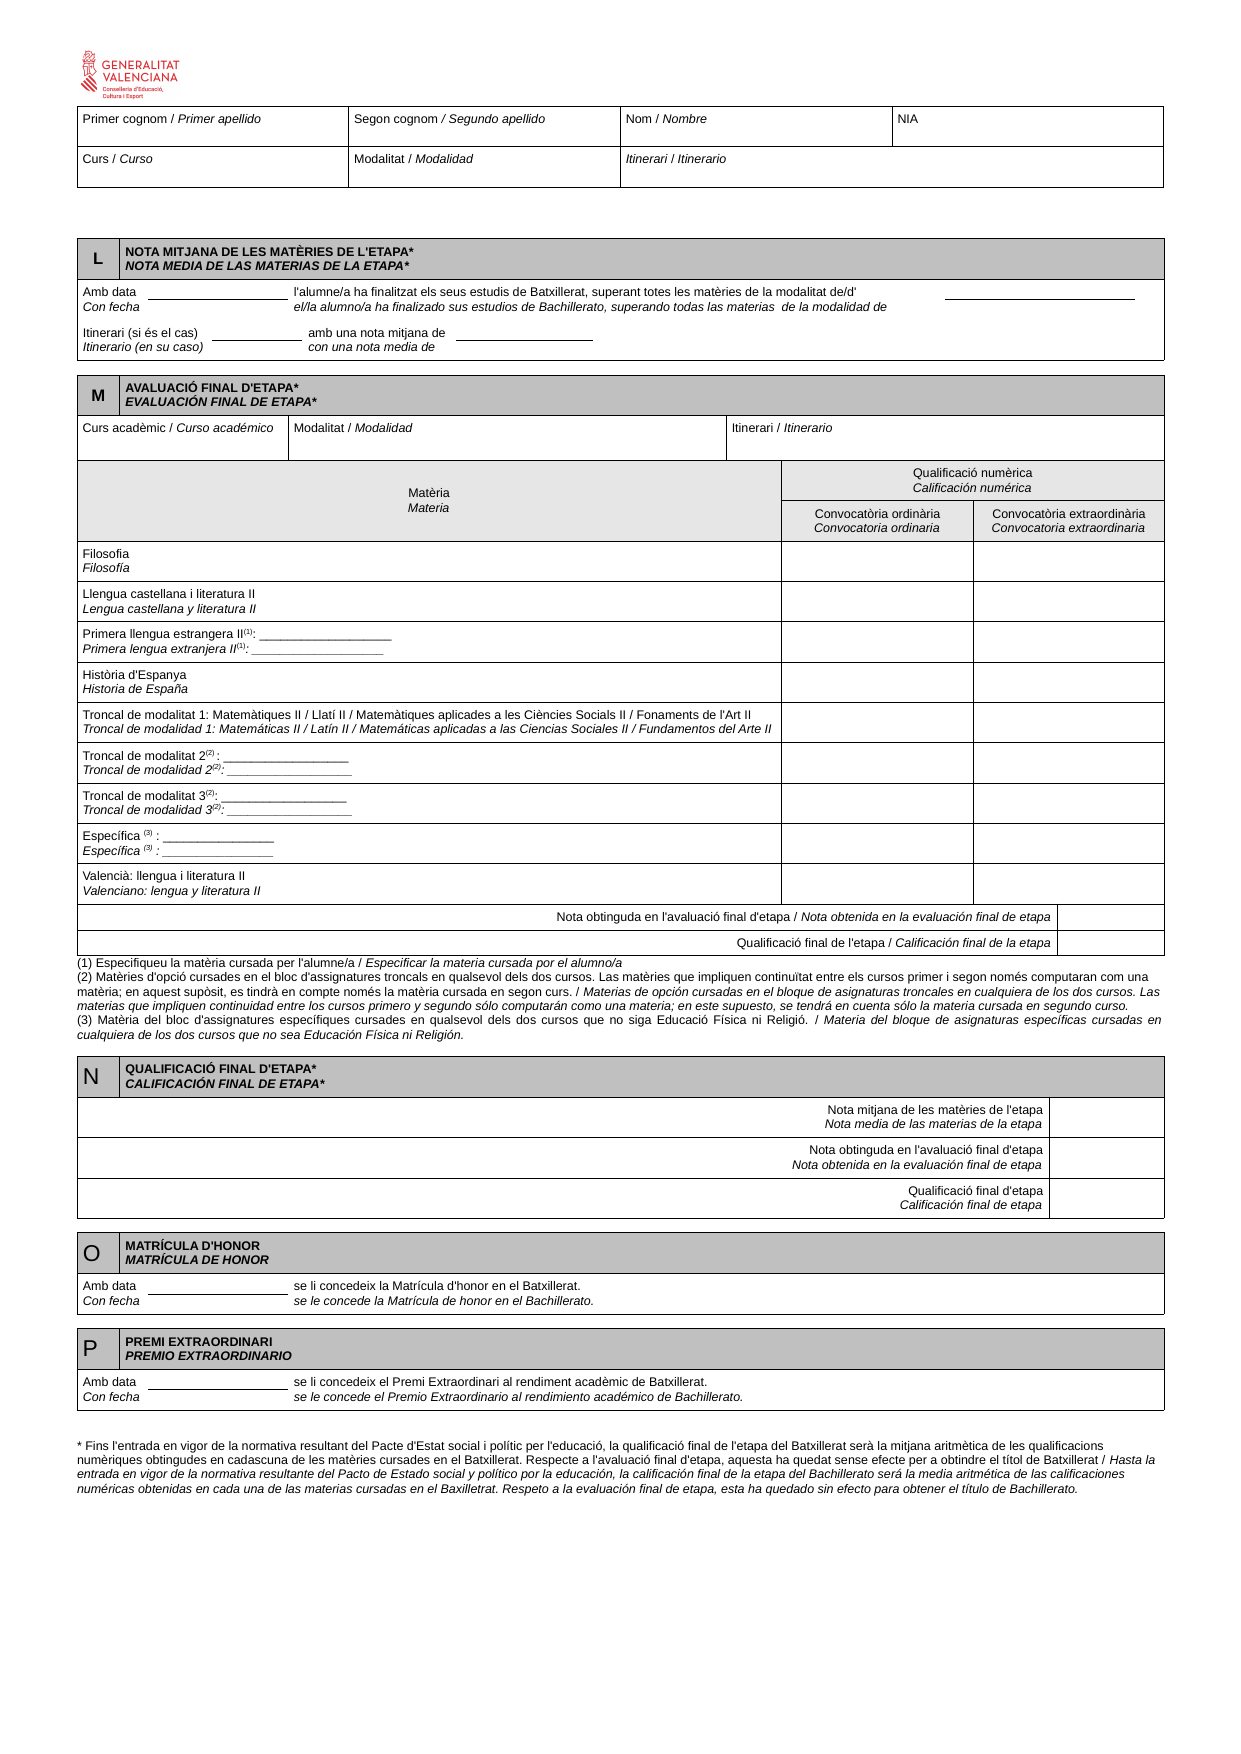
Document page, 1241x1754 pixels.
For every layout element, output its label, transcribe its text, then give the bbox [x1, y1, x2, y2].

table_cell Valencià: llengua i literatura II Valenciano: lengua y literatura II [78, 864, 781, 903]
table_cell [212, 320, 302, 340]
table_header L [78, 239, 119, 279]
table_cell [593, 340, 1164, 360]
table_cell Específica (3) : ________________ Específica (3) : ________________ [78, 824, 781, 863]
table_cell [1135, 280, 1164, 299]
table_cell se li concedeix el Premi Extraordinari al rendiment acadèmic de Batxillerat. [288, 1370, 1164, 1389]
table_cell Amb data [78, 1274, 148, 1293]
table_cell Itinerari (si és el cas) [78, 320, 212, 340]
table_cell Filosofia Filosofía [78, 542, 781, 581]
table_cell Matèria Materia [78, 461, 781, 541]
table_header N [78, 1057, 119, 1097]
table_cell Qualificació final d'etapa Calificación final de etapa [78, 1179, 1049, 1218]
table_cell [945, 300, 1135, 319]
table_cell [1050, 1179, 1164, 1218]
table_cell [148, 1370, 288, 1389]
table_cell [974, 743, 1164, 783]
table_cell [148, 1295, 288, 1314]
text * Fins l'entrada en vigor de la normativa resultant del Pacte d'Estat social i polític per l'educació, la qualificació final de l'etapa del Batxillerat serà la mitjana aritmètica de les qualificacions numèriques obtingudes en cadascuna de les matèries cursades en el Batxillerat. Respecte a l'avaluació final d'etapa, aquesta ha quedat sense efecte per a obtindre el títol de Batxillerat / Hasta la entrada en vigor de la normativa resultante del Pacto de Estado social y político por la educación, la calificación final de la etapa del Bachillerato será la media aritmética de las calificaciones numéricas obtenidas en cada una de las materias cursadas en el Baxilletrat. Respeto a la evaluación final de etapa, esta ha quedado sin efecto para obtener el título de Bachillerato. [77, 1438, 1163, 1496]
table_cell Convocatòria extraordinària Convocatoria extraordinaria [974, 501, 1164, 541]
table_header PREMI EXTRAORDINARI PREMIO EXTRAORDINARIO [120, 1329, 1164, 1369]
table_header QUALIFICACIÓ FINAL D'ETAPA* CALIFICACIÓN FINAL DE ETAPA* [120, 1057, 1164, 1097]
table_cell [782, 663, 973, 702]
table_cell [945, 280, 1135, 299]
table_cell [593, 320, 1164, 340]
table_cell [974, 784, 1164, 823]
table_cell Itinerario (en su caso) [78, 340, 212, 360]
table_cell amb una nota mitjana de [302, 320, 456, 340]
table_cell Amb data [78, 1370, 148, 1389]
table_header O [78, 1233, 119, 1273]
table_cell Con fecha [78, 299, 148, 319]
table_cell [782, 784, 973, 823]
table_cell [974, 663, 1164, 702]
table_cell Història d'Espanya Historia de España [78, 663, 781, 702]
table_cell [1058, 931, 1164, 955]
table_cell [1050, 1098, 1164, 1137]
table_cell [782, 582, 973, 621]
table_cell el/la alumno/a ha finalizado sus estudios de Bachillerato, superando todas las materias de la modalidad de [288, 299, 945, 319]
table_cell con una nota media de [302, 340, 456, 360]
text (1) Especifiqueu la matèria cursada per l'alumne/a / Especificar la materia cursada por el alumno/a [77, 956, 1163, 970]
table_cell [1058, 905, 1164, 929]
table_cell Troncal de modalitat 2(2) : __________________ Troncal de modalidad 2(2): __________________ [78, 743, 781, 783]
table_cell se le concede el Premio Extraordinario al rendimiento académico de Bachillerato. [288, 1389, 1164, 1409]
table_cell Curs acadèmic / Curso académico [78, 416, 288, 460]
table_cell [974, 703, 1164, 742]
table_cell Itinerari / Itinerario [727, 416, 1164, 460]
table_cell [456, 320, 592, 340]
table_cell Qualificació numèrica Calificación numérica [782, 461, 1164, 500]
table_cell [782, 824, 973, 863]
table_cell Nota obtinguda en l'avaluació final d'etapa Nota obtenida en la evaluación final de etapa [78, 1138, 1049, 1177]
table_header MATRÍCULA D'HONOR MATRÍCULA DE HONOR [120, 1233, 1164, 1273]
table_cell [782, 622, 973, 662]
table_cell [148, 280, 288, 299]
table_cell l'alumne/a ha finalitzat els seus estudis de Batxillerat, superant totes les matèries de la modalitat de/d' [288, 280, 945, 299]
table_cell Primera llengua estrangera II(1): ___________________ Primera lengua extranjera II(1): ___________________ [78, 622, 781, 662]
table_cell [974, 542, 1164, 581]
table_cell Modalitat / Modalidad [289, 416, 726, 460]
table_cell [212, 341, 302, 360]
table_cell Llengua castellana i literatura II Lengua castellana y literatura II [78, 582, 781, 621]
table_cell Nota obtinguda en l'avaluació final d'etapa / Nota obtenida en la evaluación final de etapa [78, 905, 1057, 929]
table_header AVALUACIÓ FINAL D'ETAPA* EVALUACIÓN FINAL DE ETAPA* [120, 376, 1164, 415]
table_cell [148, 1390, 288, 1409]
text (3) Matèria del bloc d'assignatures específiques cursades en qualsevol dels dos cursos que no siga Educació Física ni Religió. / Materia del bloque de asignaturas específicas cursadas en cualquiera de los dos cursos que no sea Educación Física ni Religión. [77, 1013, 1163, 1042]
table_cell Con fecha [78, 1294, 148, 1314]
table_header M [78, 376, 119, 415]
table_cell Troncal de modalitat 1: Matemàtiques II / Llatí II / Matemàtiques aplicades a les Ciències Socials II / Fonaments de l'Art II Troncal de modalidad 1: Matemáticas II / Latín II / Matemáticas aplicadas a las Ciencias Sociales II / Fundamentos del Arte II [78, 703, 781, 742]
table_cell Con fecha [78, 1389, 148, 1409]
table_cell [974, 824, 1164, 863]
text (2) Matèries d'opció cursades en el bloc d'assignatures troncals en qualsevol dels dos cursos. Las matèries que impliquen continuïtat entre els cursos primer i segon només computaran com una matèria; en aquest supòsit, es tindrà en compte només la matèria cursada en segon curs. / Materias de opción cursadas en el bloque de asignaturas troncales en cualquiera de los dos cursos. Las materias que impliquen continuidad entre los cursos primero y segundo sólo computarán como una materia; en este supuesto, se tendrá en cuenta sólo la materia cursada en segundo curso. [77, 970, 1163, 1013]
table_cell [1135, 299, 1164, 319]
table_cell [782, 542, 973, 581]
table_cell [782, 743, 973, 783]
table_cell Convocatòria ordinària Convocatoria ordinaria [782, 501, 973, 541]
table_cell Amb data [78, 280, 148, 299]
table_cell Nota mitjana de les matèries de l'etapa Nota media de las materias de la etapa [78, 1098, 1049, 1137]
table_header NOTA MITJANA DE LES MATÈRIES DE L'ETAPA* NOTA MEDIA DE LAS MATERIAS DE LA ETAPA* [120, 239, 1164, 279]
table_cell Troncal de modalitat 3(2): __________________ Troncal de modalidad 3(2): __________________ [78, 784, 781, 823]
table_cell se le concede la Matrícula de honor en el Bachillerato. [288, 1294, 1164, 1314]
table_cell [974, 582, 1164, 621]
table_header P [78, 1329, 119, 1369]
table_cell [782, 864, 973, 903]
table_cell se li concedeix la Matrícula d'honor en el Batxillerat. [288, 1274, 1164, 1293]
table_cell [974, 622, 1164, 662]
table_cell Qualificació final de l'etapa / Calificación final de la etapa [78, 931, 1057, 955]
table_cell [974, 864, 1164, 903]
table_cell [148, 300, 288, 319]
table_cell [782, 703, 973, 742]
table_cell [456, 341, 592, 360]
table_cell [148, 1274, 288, 1293]
table_cell [1050, 1138, 1164, 1177]
